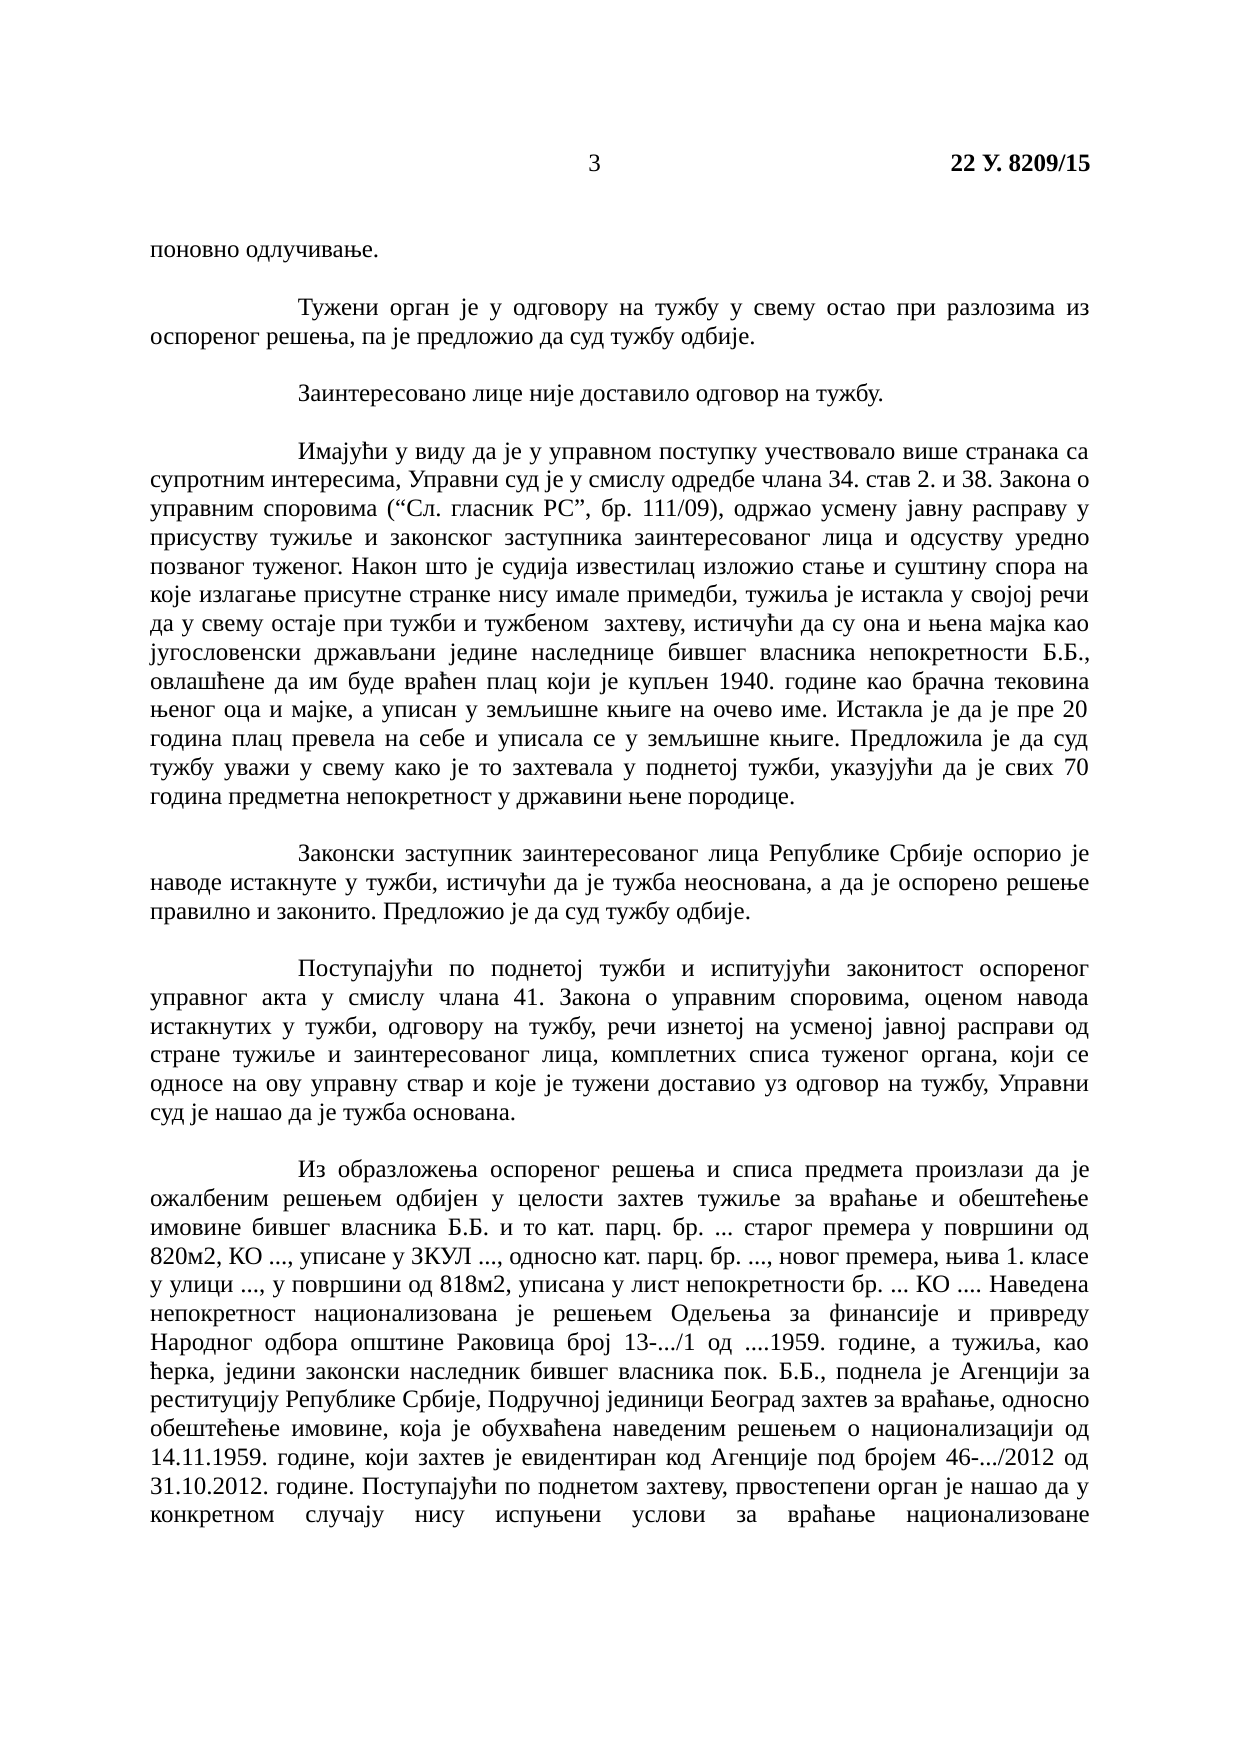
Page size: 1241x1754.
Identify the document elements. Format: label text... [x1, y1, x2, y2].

text Поступајући по поднетој тужби и испитујући законитост оспореног управног акта у смислу члана 41. Закона о управним споровима, оценом навода истакнутих у тужби, одговору на тужбу, речи изнетој на усменој јавној расправи од стране тужиље и заинтересованог лица, комплетних списа туженог органа, који се односе на ову управну ствар и које је тужени доставио уз одговор на тужбу, Управни суд је нашао да је тужба основана. [150, 953, 1090, 1126]
text Тужени орган је у одговору на тужбу у свему остао при разлозима из оспореног решења, па је предложио да суд тужбу одбије. [150, 292, 1090, 349]
text Заинтересовано лице није доставило одговор на тужбу. [150, 378, 1090, 407]
text Из образложења оспореног решења и списа предмета произлази да је ожалбеним решењем одбијен у целости захтев тужиље за враћање и обештећење имовине бившег власника Б.Б. и то кат. парц. бр. ... старог премера у површини од 820м2, КО ..., уписане у ЗКУЛ ..., односно кат. парц. бр. ..., новог премера, њива 1. класе у улици ..., у површини од 818м2, уписана у лист непокретности бр. ... КО .... Наведена непокретност национализована је решењем Одељења за финансије и привреду Народног одбора општине Раковица број 13-.../1 од ....1959. године, а тужиља, као ћерка, једини законски наследник бившег власника пок. Б.Б., поднела је Агенцији за реституцију Републике Србије, Подручној јединици Београд захтев за враћање, односно обештећење имовине, која је обухваћена наведеним решењем о национализацији од 14.11.1959. године, који захтев је евидентиран код Агенције под бројем 46-.../2012 од 31.10.2012. године. Поступајући по поднетом захтеву, првостепени орган је нашао да у конкретном случају нису испуњени услови за враћање национализоване [150, 1154, 1090, 1528]
text Имајући у виду да је у управном поступку учествовало више странака са супротним интересима, Управни суд је у смислу одредбе члана 34. став 2. и 38. Закона о управним споровима (“Сл. гласник РС”, бр. 111/09), одржао усмену јавну расправу у присуству тужиље и законског заступника заинтересованог лица и одсуству уредно позваног туженог. Након што је судија известилац изложио стање и суштину спора на које излагање присутне странке нису имале примедби, тужиља је истакла у својој речи да у свему остаје при тужби и тужбеном захтеву, истичући да су она и њена мајка као југословенски држављани једине наследнице бившег власника непокретности Б.Б., овлашћене да им буде враћен плац који је купљен 1940. године као брачна тековина њеног оца и мајке, а уписан у земљишне књиге на очево име. Истакла је да је пре 20 година плац превела на себе и уписала се у земљишне књиге. Предложила је да суд тужбу уважи у свему како је то захтевала у поднетој тужби, указујући да је свих 70 година предметна непокретност у државини њене породице. [150, 436, 1090, 809]
text Законски заступник заинтересованог лица Републике Србије оспорио је наводе истакнуте у тужби, истичући да је тужба неоснована, а да је оспорено решење правилно и законито. Предложио је да суд тужбу одбије. [150, 838, 1090, 924]
text поновно одлучивање. [150, 234, 1090, 263]
